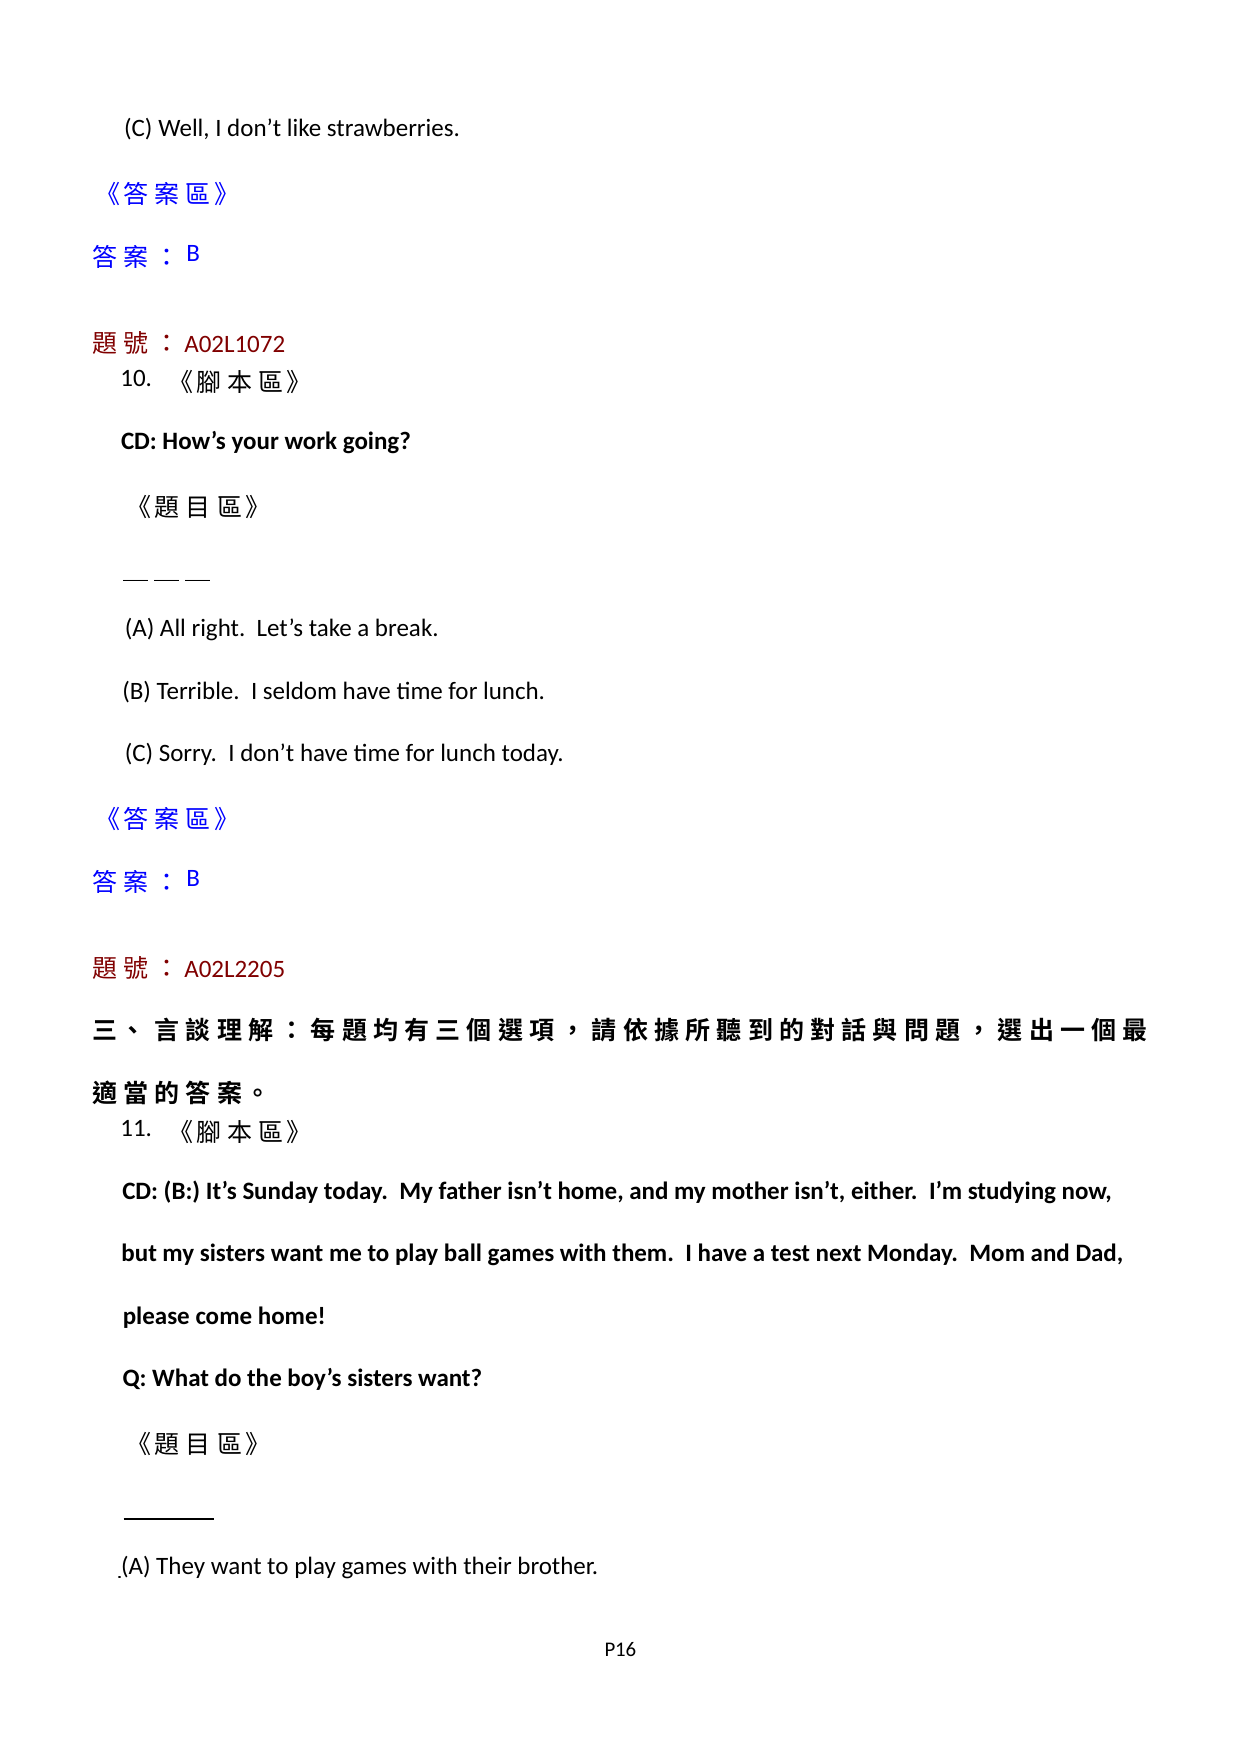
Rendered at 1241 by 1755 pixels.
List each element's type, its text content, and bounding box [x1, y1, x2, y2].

list (C) Well, I don’t like strawberries. [118, 112, 1151, 175]
text 三、言談理解：每題均有三個選項，請依據所聽到的對話與問題，選出一個最適當的答案。 [89, 987, 1151, 1112]
text 《答案區》 答案：B [89, 800, 1151, 925]
text 題號：A02L1072 [89, 300, 1151, 362]
text 《答案區》 答案：B [89, 175, 1151, 300]
list 《腳本區》 CD: How’s your work going? 《題目區》 ＿＿＿ (A) All right. Let’s take a break. (B) Terrible. I seldom have time for lunch. (C) Sorry. I don’t have time for lunch today. [118, 362, 1151, 800]
text 題號：A02L2205 [89, 925, 1151, 987]
list 《腳本區》 CD: (B:) It’s Sunday today. My father isn’t home, and my mother isn’t, either. I’m studying now, but my sisters want me to play ball games with them. I have a test next Monday. Mom and Dad, please come home! Q: What do the boy’s sisters want? 《題目區》 (A) They want to play games with their brother. [118, 1112, 1151, 1612]
